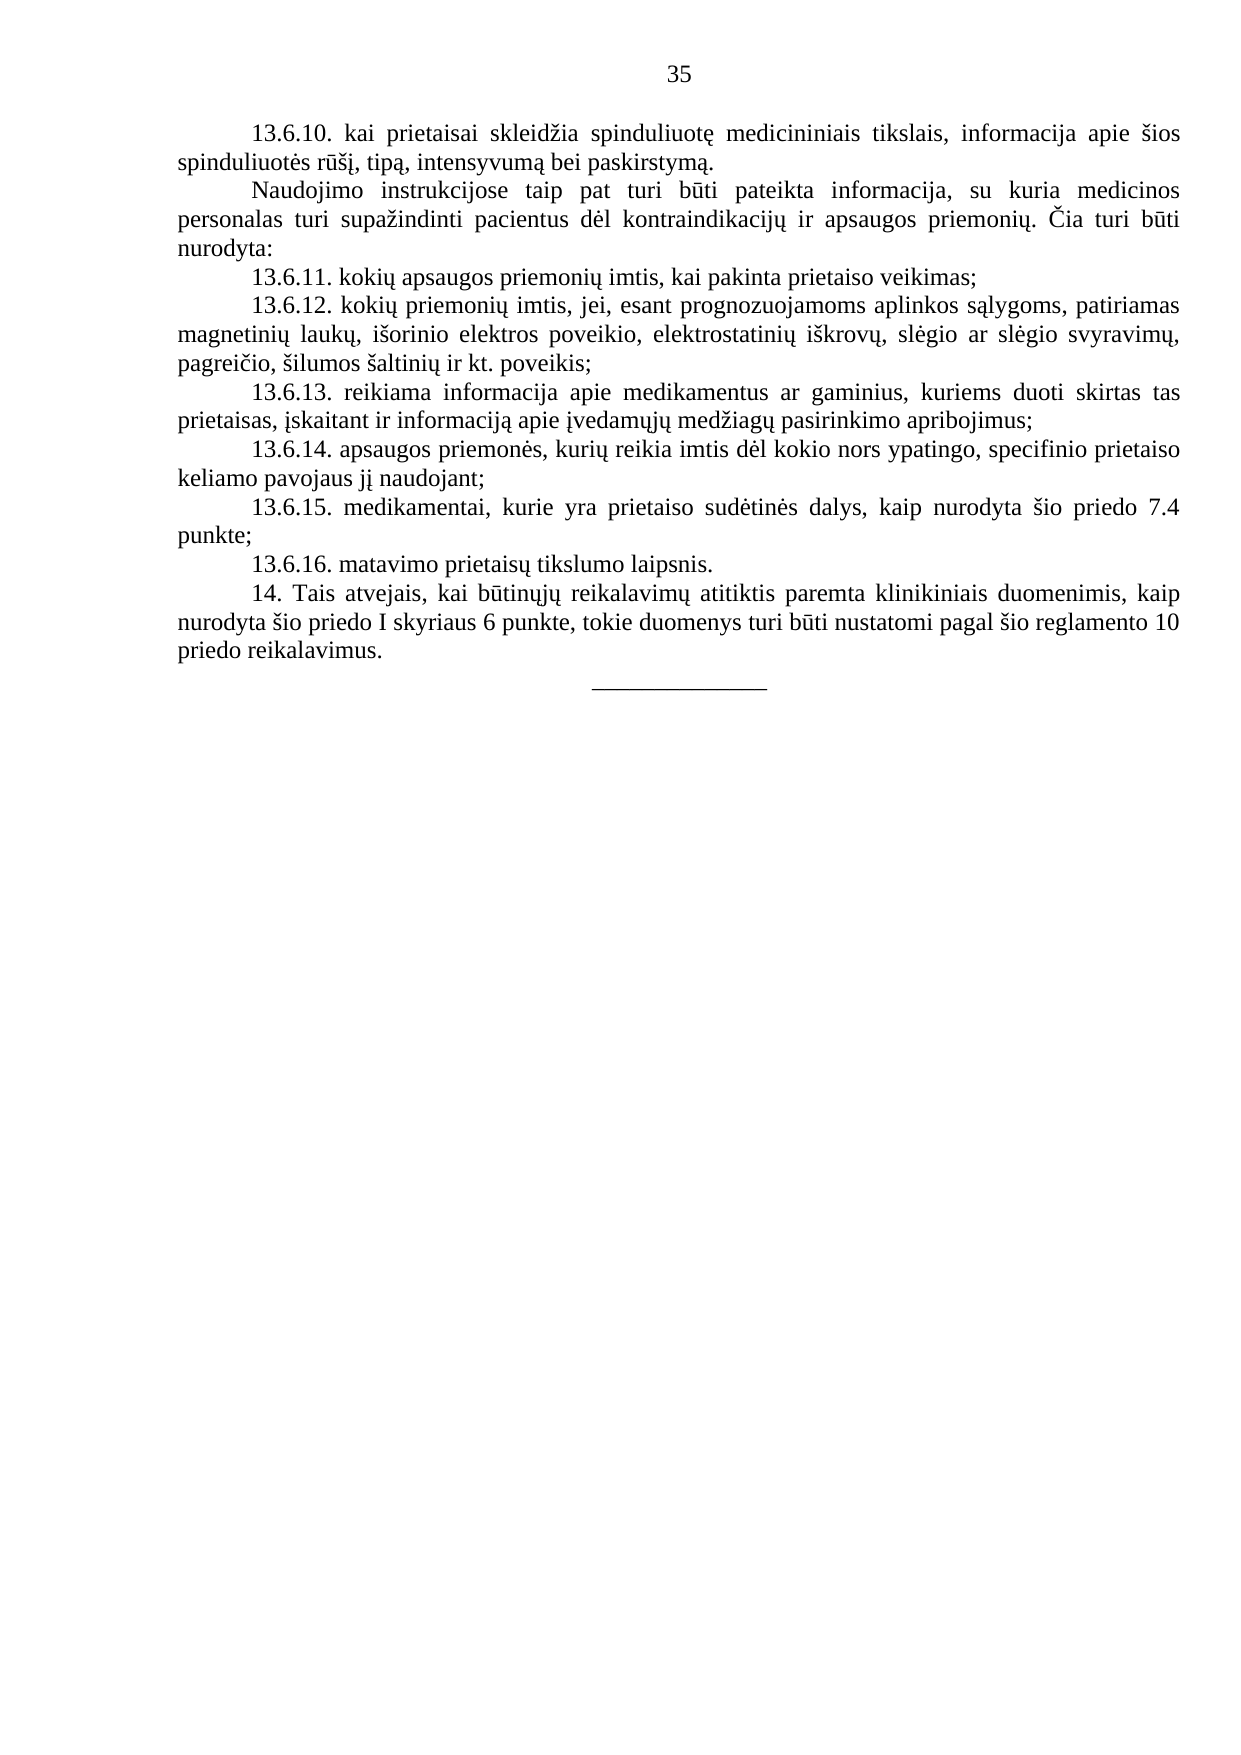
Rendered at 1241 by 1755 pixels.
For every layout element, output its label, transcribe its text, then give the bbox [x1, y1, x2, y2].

text 13.6.12. kokių priemonių imtis, jei, esant prognozuojamoms aplinkos sąlygoms, patiriamas magnetinių laukų, išorinio elektros poveikio, elektrostatinių iškrovų, slėgio ar slėgio svyravimų, pagreičio, šilumos šaltinių ir kt. poveikis; [177, 291, 1181, 377]
text Naudojimo instrukcijose taip pat turi būti pateikta informacija, su kuria medicinos personalas turi supažindinti pacientus dėl kontraindikacijų ir apsaugos priemonių. Čia turi būti nurodyta: [177, 176, 1181, 262]
text 13.6.14. apsaugos priemonės, kurių reikia imtis dėl kokio nors ypatingo, specifinio prietaiso keliamo pavojaus jį naudojant; [177, 434, 1181, 492]
text 13.6.10. kai prietaisai skleidžia spinduliuotę medicininiais tikslais, informacija apie šios spinduliuotės rūšį, tipą, intensyvumą bei paskirstymą. [177, 118, 1181, 176]
text 13.6.13. reikiama informacija apie medikamentus ar gaminius, kuriems duoti skirtas tas prietaisas, įskaitant ir informaciją apie įvedamųjų medžiagų pasirinkimo apribojimus; [177, 377, 1181, 434]
text 13.6.15. medikamentai, kurie yra prietaiso sudėtinės dalys, kaip nurodyta šio priedo 7.4 punkte; [177, 492, 1181, 549]
text 14. Tais atvejais, kai būtinųjų reikalavimų atitiktis paremta klinikiniais duomenimis, kaip nurodyta šio priedo I skyriaus 6 punkte, tokie duomenys turi būti nustatomi pagal šio reglamento 10 priedo reikalavimus. [177, 578, 1181, 664]
text 13.6.16. matavimo prietaisų tikslumo laipsnis. [177, 549, 1181, 578]
text ______________ [177, 664, 1181, 693]
text 13.6.11. kokių apsaugos priemonių imtis, kai pakinta prietaiso veikimas; [177, 262, 1181, 291]
